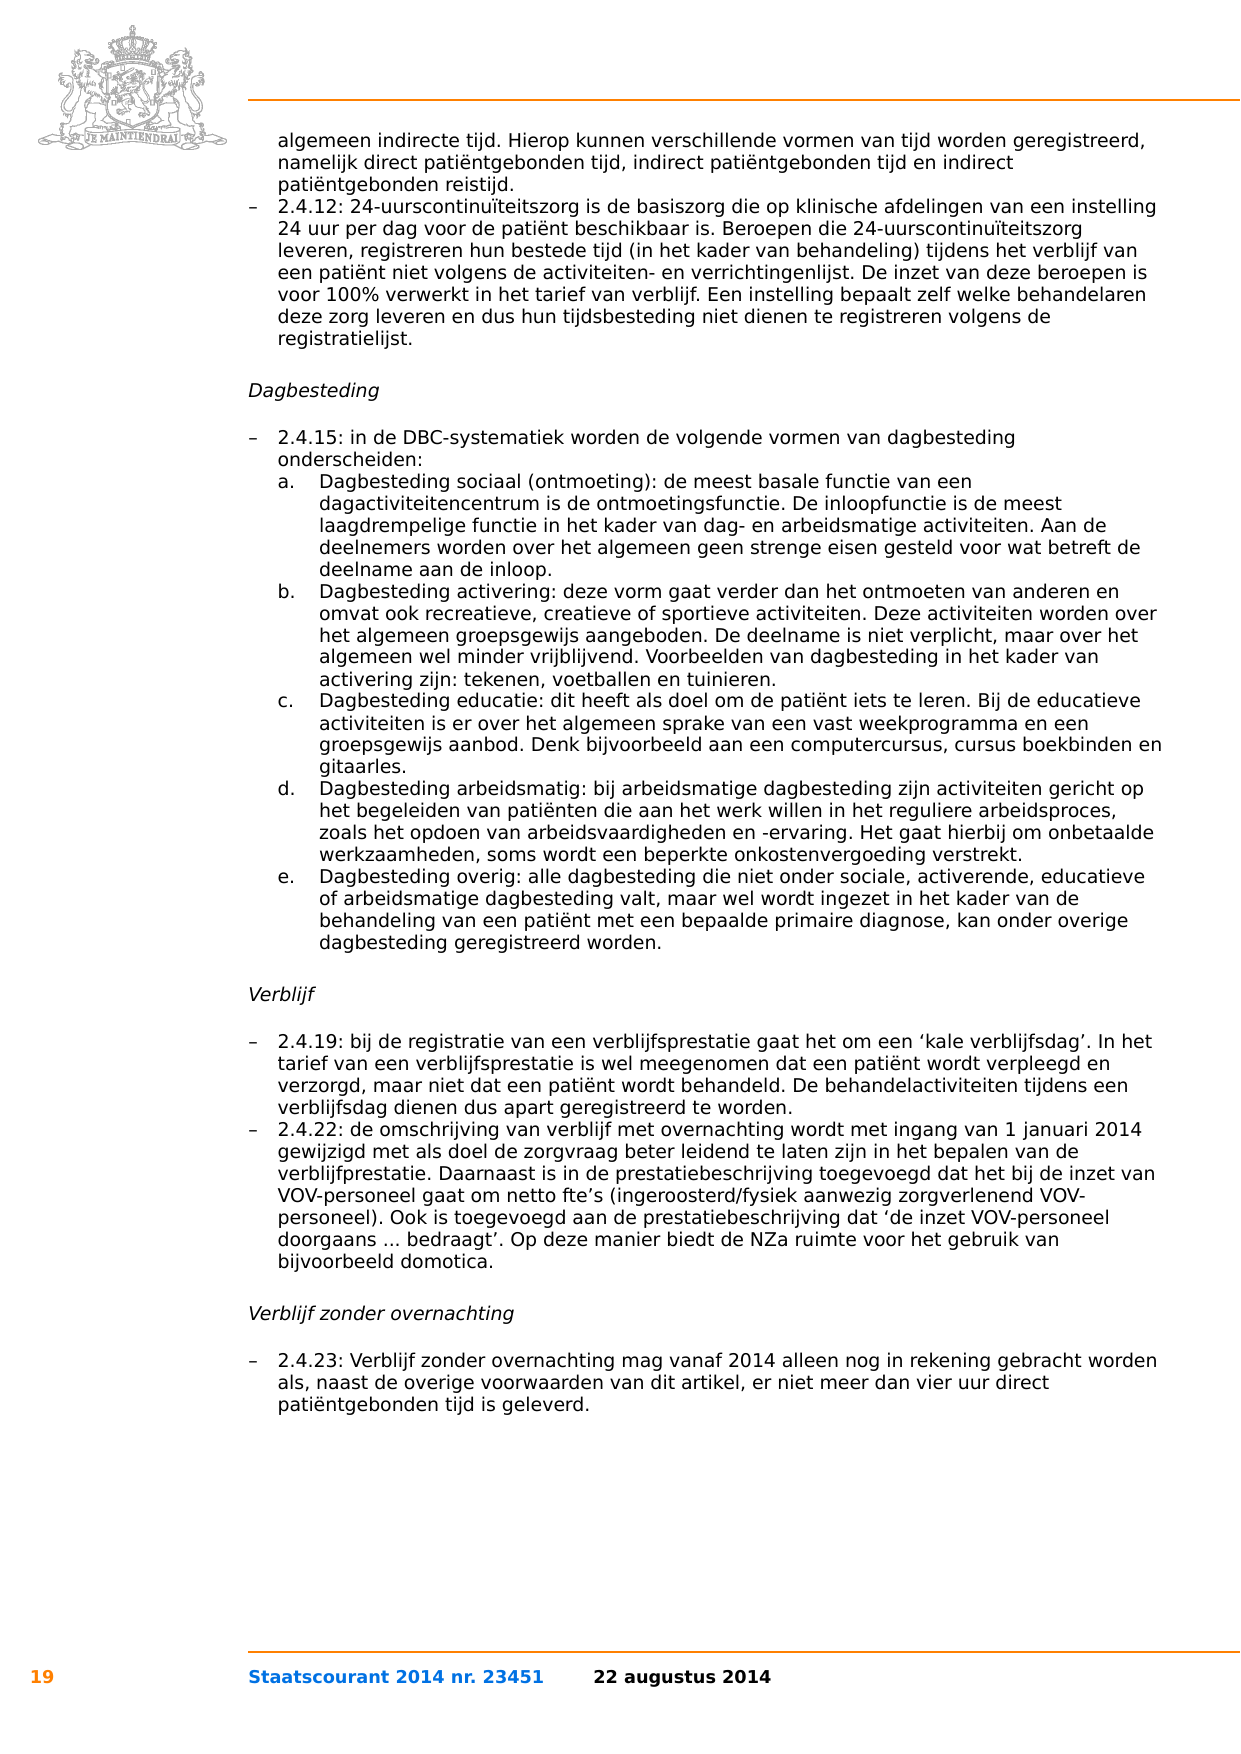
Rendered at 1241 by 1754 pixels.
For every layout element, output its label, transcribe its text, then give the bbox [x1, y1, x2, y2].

text e. Dagbesteding overig: alle dagbesteding die niet onder sociale, activerende, educatieve of arbeidsmatige dagbesteding valt, maar wel wordt ingezet in het kader van de behandeling van een patiënt met een bepaalde primaire diagnose, kan onder overige dagbesteding geregistreerd worden. [277, 866, 1163, 954]
text – 2.4.12: 24-uurscontinuïteitszorg is de basiszorg die op klinische afdelingen van een instelling 24 uur per dag voor de patiënt beschikbaar is. Beroepen die 24-uurscontinuïteitszorg leveren, registreren hun bestede tijd (in het kader van behandeling) tijdens het verblijf van een patiënt niet volgens de activiteiten- en verrichtingenlijst. De inzet van deze beroepen is voor 100% verwerkt in het tarief van verblijf. Een instelling bepaalt zelf welke behandelaren deze zorg leveren en dus hun tijdsbesteding niet dienen te registreren volgens de registratielijst. [248, 196, 1163, 350]
subtitle Dagbesteding [248, 380, 1163, 402]
text – 2.4.19: bij de registratie van een verblijfsprestatie gaat het om een ‘kale verblijfsdag’. In het tarief van een verblijfsprestatie is wel meegenomen dat een patiënt wordt verpleegd en verzorgd, maar niet dat een patiënt wordt behandeld. De behandelactiviteiten tijdens een verblijfsdag dienen dus apart geregistreerd te worden. [248, 1031, 1163, 1119]
text b. Dagbesteding activering: deze vorm gaat verder dan het ontmoeten van anderen en omvat ook recreatieve, creatieve of sportieve activiteiten. Deze activiteiten worden over het algemeen groepsgewijs aangeboden. De deelname is niet verplicht, maar over het algemeen wel minder vrijblijvend. Voorbeelden van dagbesteding in het kader van activering zijn: tekenen, voetballen en tuinieren. [277, 581, 1163, 690]
subtitle Verblijf [248, 984, 1163, 1006]
text algemeen indirecte tijd. Hierop kunnen verschillende vormen van tijd worden geregistreerd, namelijk direct patiëntgebonden tijd, indirect patiëntgebonden tijd en indirect patiëntgebonden reistijd. [248, 130, 1163, 196]
text – 2.4.22: de omschrijving van verblijf met overnachting wordt met ingang van 1 januari 2014 gewijzigd met als doel de zorgvraag beter leidend te laten zijn in het bepalen van de verblijfprestatie. Daarnaast is in de prestatiebeschrijving toegevoegd dat het bij de inzet van VOV-personeel gaat om netto fte’s (ingeroosterd/fysiek aanwezig zorgverlenend VOV-personeel). Ook is toegevoegd aan de prestatiebeschrijving dat ‘de inzet VOV-personeel doorgaans ... bedraagt’. Op deze manier biedt de NZa ruimte voor het gebruik van bijvoorbeeld domotica. [248, 1119, 1163, 1273]
text c. Dagbesteding educatie: dit heeft als doel om de patiënt iets te leren. Bij de educatieve activiteiten is er over het algemeen sprake van een vast weekprogramma en een groepsgewijs aanbod. Denk bijvoorbeeld aan een computercursus, cursus boekbinden en gitaarles. [277, 690, 1163, 778]
picture [38, 25, 227, 150]
text d. Dagbesteding arbeidsmatig: bij arbeidsmatige dagbesteding zijn activiteiten gericht op het begeleiden van patiënten die aan het werk willen in het reguliere arbeidsproces, zoals het opdoen van arbeidsvaardigheden en -ervaring. Het gaat hierbij om onbetaalde werkzaamheden, soms wordt een beperkte onkostenvergoeding verstrekt. [277, 778, 1163, 866]
text – 2.4.15: in de DBC-systematiek worden de volgende vormen van dagbesteding onderscheiden: [248, 427, 1163, 471]
text a. Dagbesteding sociaal (ontmoeting): de meest basale functie van een dagactiviteitencentrum is de ontmoetingsfunctie. De inloopfunctie is de meest laagdrempelige functie in het kader van dag- en arbeidsmatige activiteiten. Aan de deelnemers worden over het algemeen geen strenge eisen gesteld voor wat betreft de deelname aan de inloop. [277, 471, 1163, 581]
text – 2.4.23: Verblijf zonder overnachting mag vanaf 2014 alleen nog in rekening gebracht worden als, naast de overige voorwaarden van dit artikel, er niet meer dan vier uur direct patiëntgebonden tijd is geleverd. [248, 1350, 1163, 1416]
subtitle Verblijf zonder overnachting [248, 1303, 1163, 1325]
